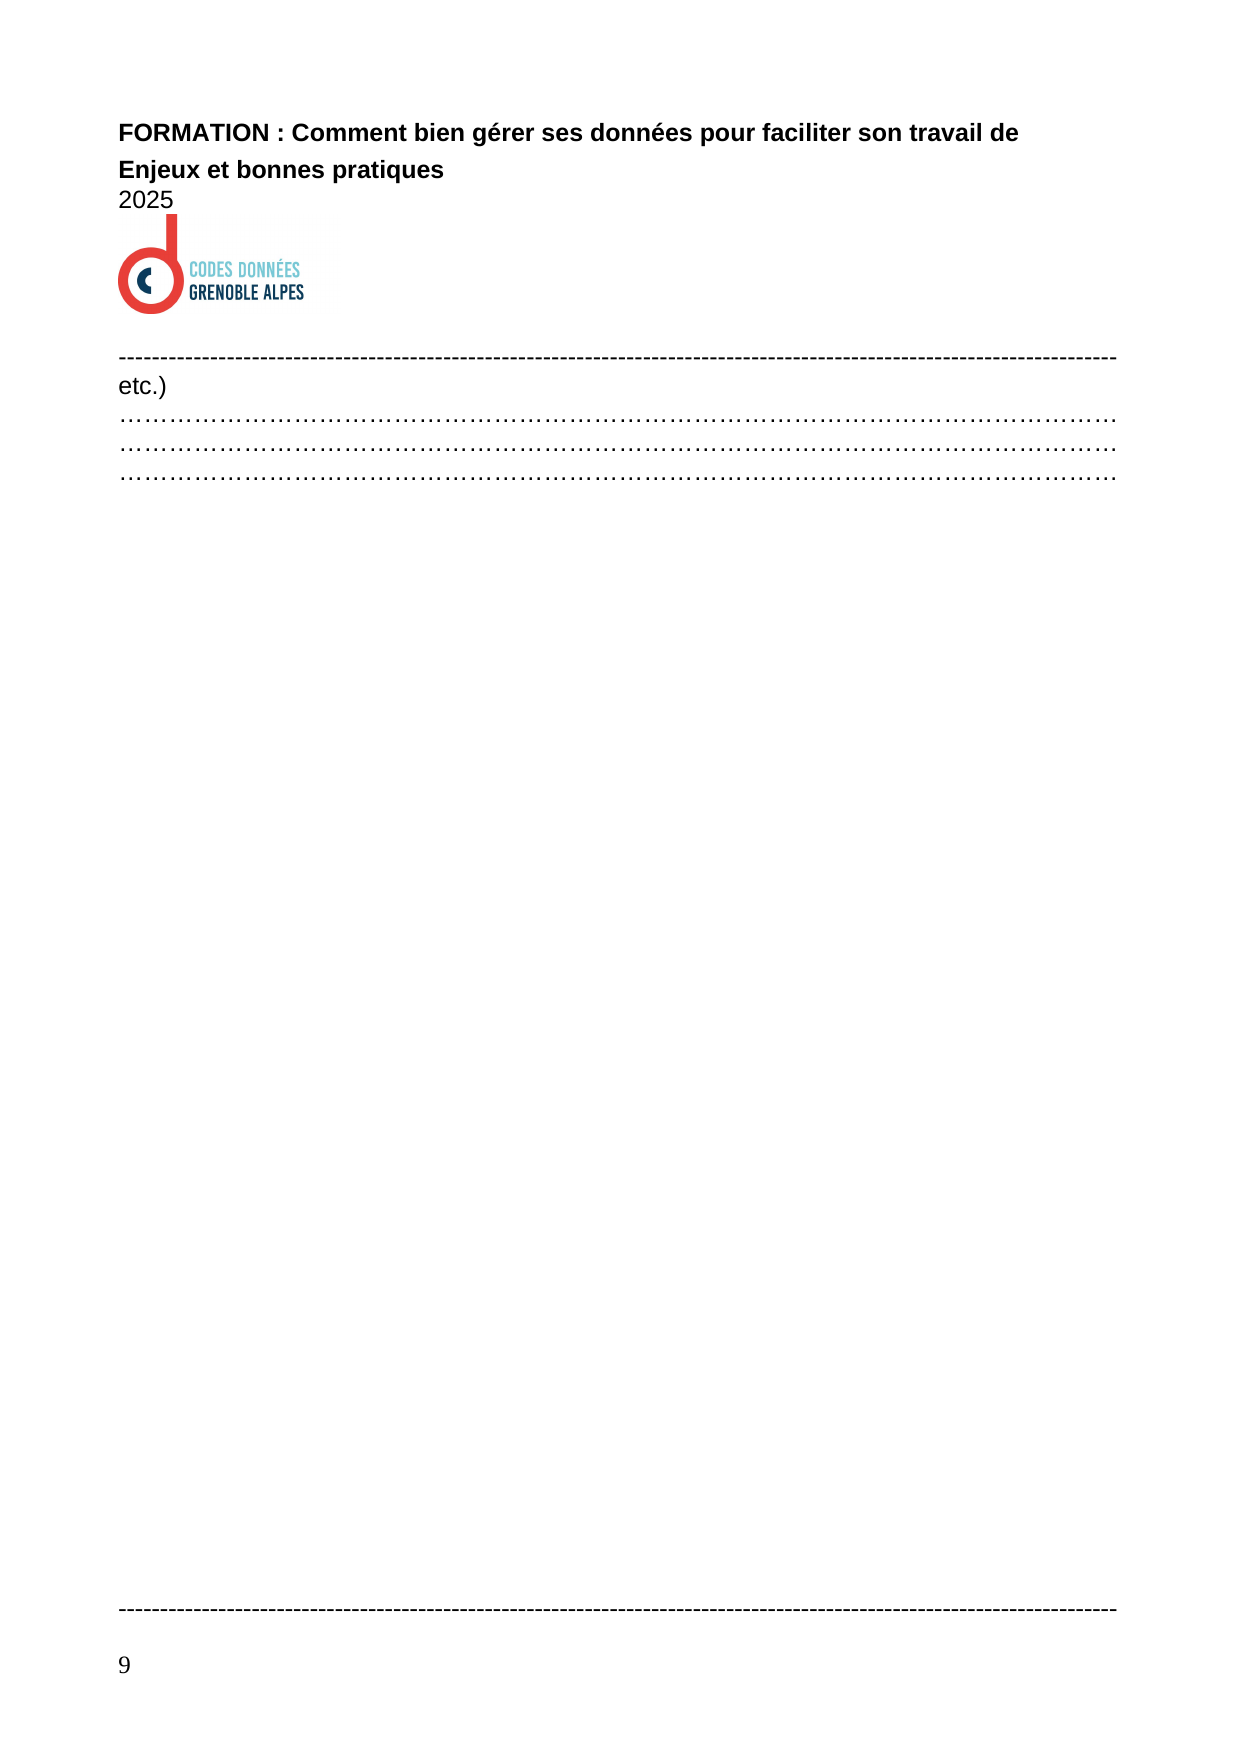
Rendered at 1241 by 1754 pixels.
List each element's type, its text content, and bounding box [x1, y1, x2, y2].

picture [118, 214, 342, 314]
text etc.) [118, 371, 1122, 399]
text ……………………………………………………………………………………………………………………………………………………………………………………………………………………………………………………………………………………………………………………………… [118, 399, 1122, 486]
